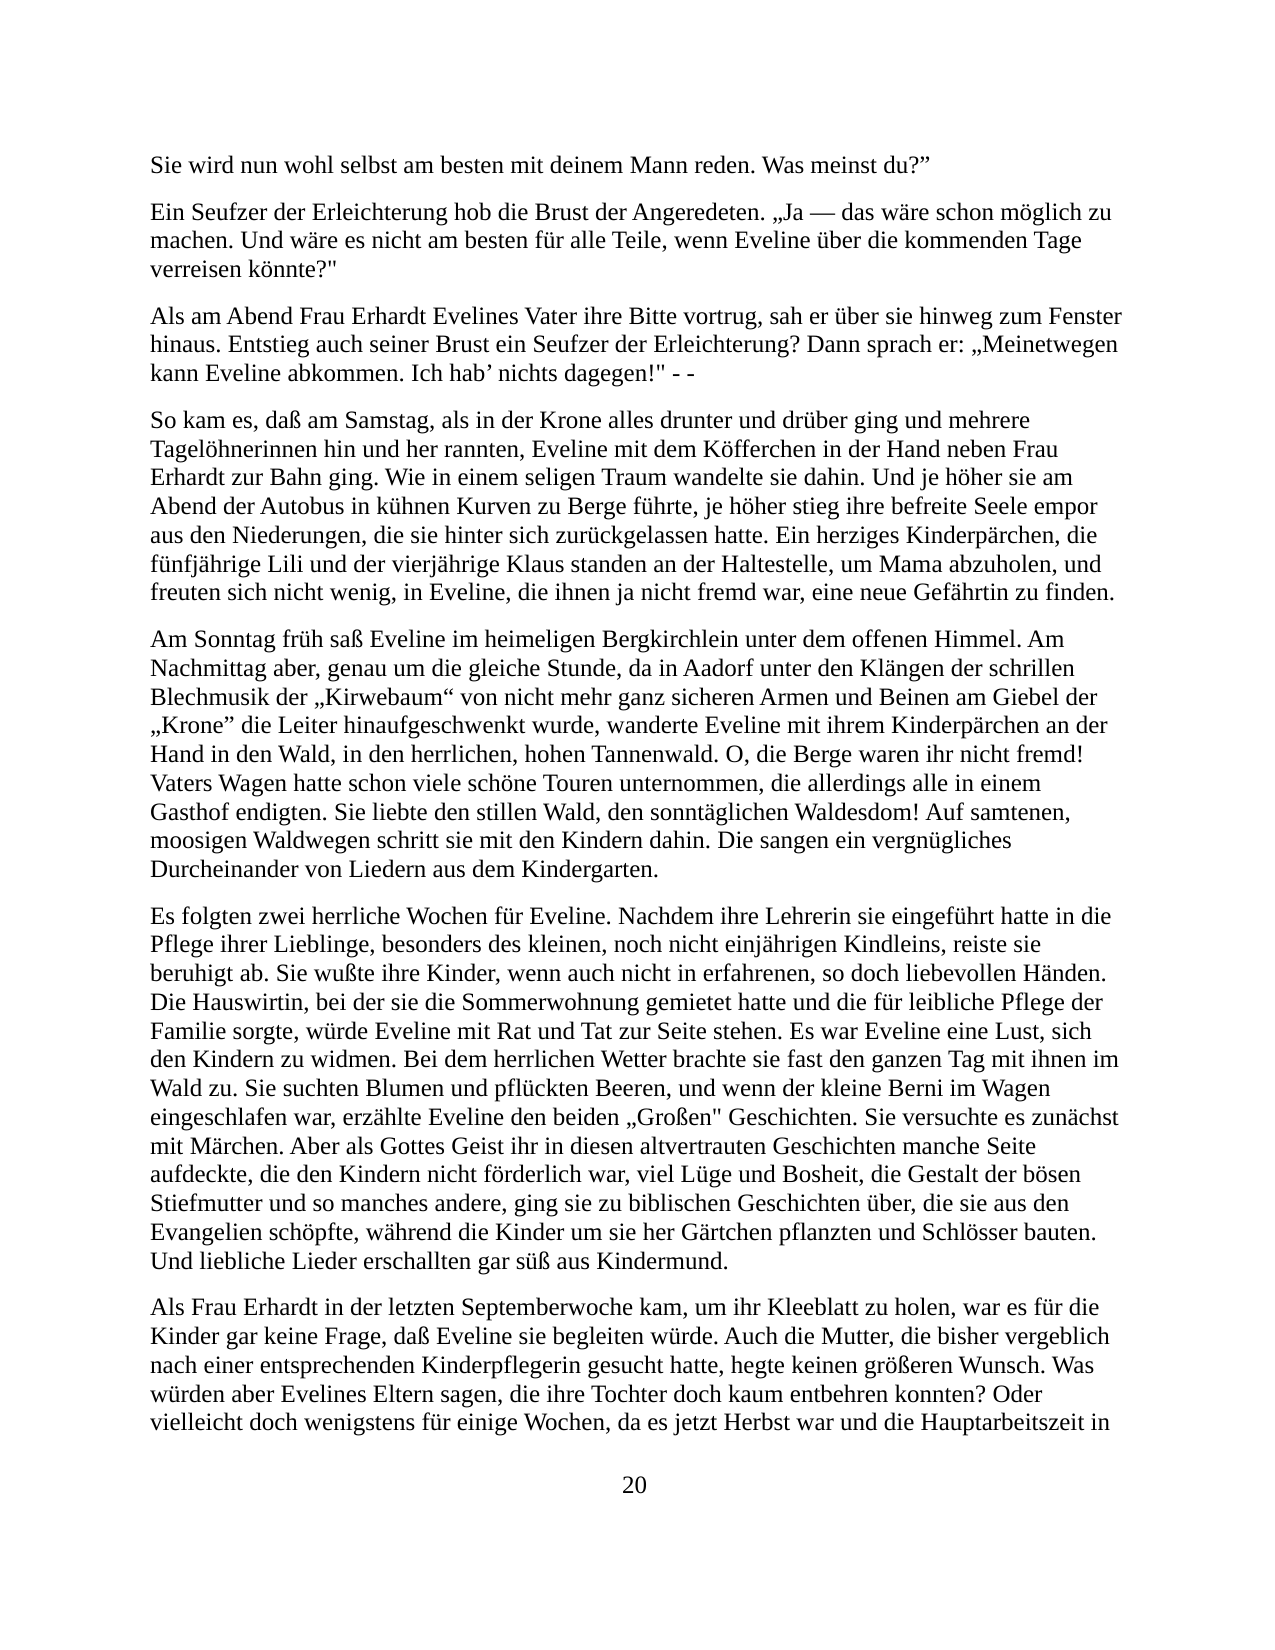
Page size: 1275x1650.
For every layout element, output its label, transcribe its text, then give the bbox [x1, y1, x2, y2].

text So kam es, daß am Samstag, als in der Krone alles drunter und drüber ging und mehrere Tagelöhnerinnen hin und her rannten, Eveline mit dem Köfferchen in der Hand neben Frau Erhardt zur Bahn ging. Wie in einem seligen Traum wandelte sie dahin. Und je höher sie am Abend der Autobus in kühnen Kurven zu Berge führte, je höher stieg ihre befreite Seele empor aus den Niederungen, die sie hinter sich zurückgelassen hatte. Ein herziges Kinderpärchen, die fünfjährige Lili und der vierjährige Klaus standen an der Haltestelle, um Mama abzuholen, und freuten sich nicht wenig, in Eveline, die ihnen ja nicht fremd war, eine neue Gefährtin zu finden. [150, 405, 1125, 606]
text Als am Abend Frau Erhardt Evelines Vater ihre Bitte vortrug, sah er über sie hinweg zum Fenster hinaus. Entstieg auch seiner Brust ein Seufzer der Erleichterung? Dann sprach er: „Meinetwegen kann Eveline abkommen. Ich hab’ nichts dagegen!" - - [150, 301, 1125, 387]
text Es folgten zwei herrliche Wochen für Eveline. Nachdem ihre Lehrerin sie eingeführt hatte in die Pflege ihrer Lieblinge, besonders des kleinen, noch nicht einjährigen Kindleins, reiste sie beruhigt ab. Sie wußte ihre Kinder, wenn auch nicht in erfahrenen, so doch liebevollen Händen. Die Hauswirtin, bei der sie die Sommerwohnung gemietet hatte und die für leibliche Pflege der Familie sorgte, würde Eveline mit Rat und Tat zur Seite stehen. Es war Eveline eine Lust, sich den Kindern zu widmen. Bei dem herrlichen Wetter brachte sie fast den ganzen Tag mit ihnen im Wald zu. Sie suchten Blumen und pflückten Beeren, und wenn der kleine Berni im Wagen eingeschlafen war, erzählte Eveline den beiden „Großen" Geschichten. Sie versuchte es zunächst mit Märchen. Aber als Gottes Geist ihr in diesen altvertrauten Geschichten manche Seite aufdeckte, die den Kindern nicht förderlich war, viel Lüge und Bosheit, die Gestalt der bösen Stiefmutter und so manches andere, ging sie zu biblischen Geschichten über, die sie aus den Evangelien schöpfte, während die Kinder um sie her Gärtchen pflanzten und Schlösser bauten. Und liebliche Lieder erschallten gar süß aus Kindermund. [150, 901, 1125, 1274]
text Als Frau Erhardt in der letzten Septemberwoche kam, um ihr Kleeblatt zu holen, war es für die Kinder gar keine Frage, daß Eveline sie begleiten würde. Auch die Mutter, die bisher vergeblich nach einer entsprechenden Kinderpflegerin gesucht hatte, hegte keinen größeren Wunsch. Was würden aber Evelines Eltern sagen, die ihre Tochter doch kaum entbehren konnten? Oder vielleicht doch wenigstens für einige Wochen, da es jetzt Herbst war und die Hauptarbeitszeit in [150, 1292, 1125, 1436]
text Ein Seufzer der Erleichterung hob die Brust der Angeredeten. „Ja — das wäre schon möglich zu machen. Und wäre es nicht am besten für alle Teile, wenn Eveline über die kommenden Tage verreisen könnte?" [150, 197, 1125, 283]
text Am Sonntag früh saß Eveline im heimeligen Bergkirchlein unter dem offenen Himmel. Am Nachmittag aber, genau um die gleiche Stunde, da in Aadorf unter den Klängen der schrillen Blechmusik der „Kirwebaum“ von nicht mehr ganz sicheren Armen und Beinen am Giebel der „Krone” die Leiter hinaufgeschwenkt wurde, wanderte Eveline mit ihrem Kinderpärchen an der Hand in den Wald, in den herrlichen, hohen Tannenwald. O, die Berge waren ihr nicht fremd! Vaters Wagen hatte schon viele schöne Touren unternommen, die allerdings alle in einem Gasthof endigten. Sie liebte den stillen Wald, den sonntäglichen Waldesdom! Auf samtenen, moosigen Waldwegen schritt sie mit den Kindern dahin. Die sangen ein vergnügliches Durcheinander von Liedern aus dem Kindergarten. [150, 624, 1125, 883]
text Sie wird nun wohl selbst am besten mit deinem Mann reden. Was meinst du?” [150, 150, 1125, 179]
